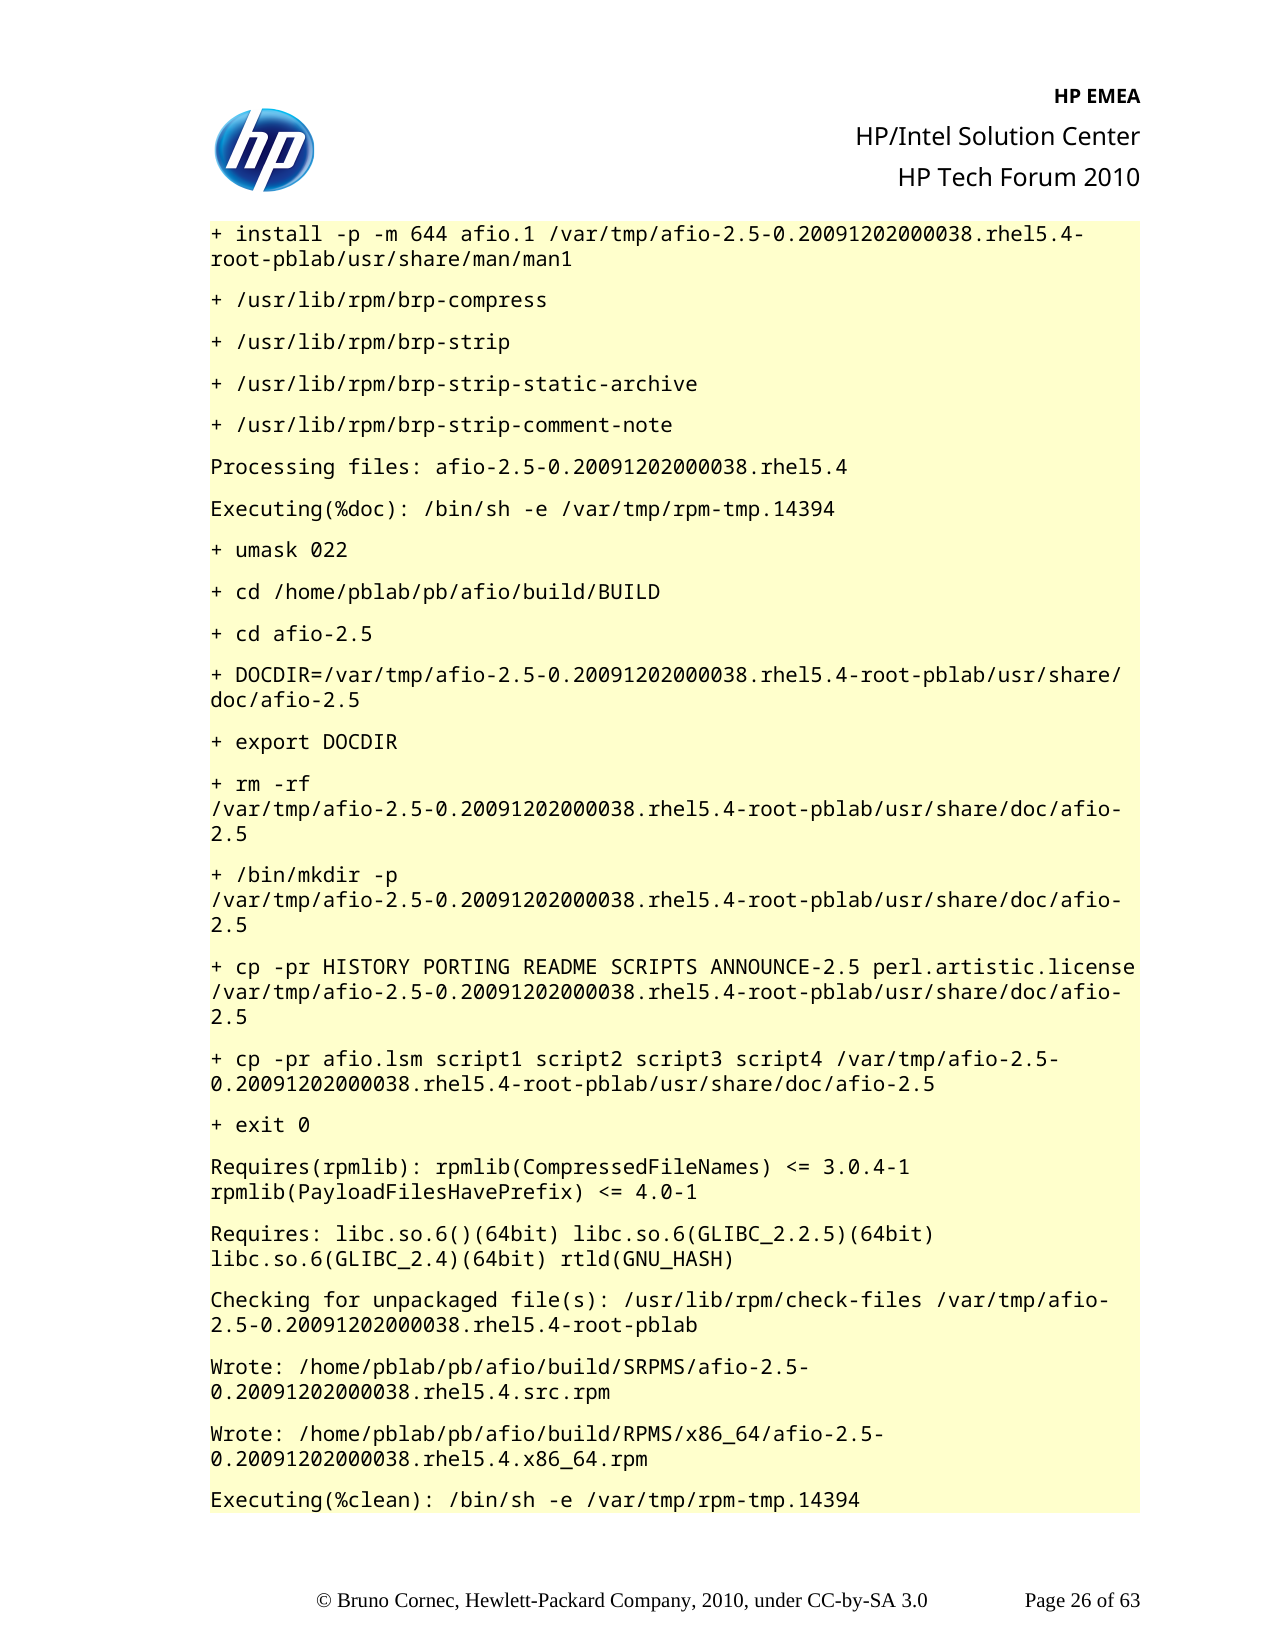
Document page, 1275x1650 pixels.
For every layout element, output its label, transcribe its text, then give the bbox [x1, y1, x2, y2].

text + exit 0 [210, 1113, 1140, 1138]
text + cp -pr HISTORY PORTING README SCRIPTS ANNOUNCE-2.5 perl.artistic.license /var/tmp/afio-2.5-0.20091202000038.rhel5.4-root-pblab/usr/share/doc/afio-2.5 [210, 954, 1140, 1029]
picture [214, 108, 315, 192]
text Requires: libc.so.6()(64bit) libc.so.6(GLIBC_2.2.5)(64bit) libc.so.6(GLIBC_2.4)(64bit) rtld(GNU_HASH) [210, 1221, 1140, 1271]
text Wrote: /home/pblab/pb/afio/build/RPMS/x86_64/afio-2.5-0.20091202000038.rhel5.4.x86_64.rpm [210, 1421, 1140, 1471]
text Executing(%doc): /bin/sh -e /var/tmp/rpm-tmp.14394 [210, 496, 1140, 521]
text + /usr/lib/rpm/brp-strip [210, 329, 1140, 354]
text + /bin/mkdir -p /var/tmp/afio-2.5-0.20091202000038.rhel5.4-root-pblab/usr/share/doc/afio-2.5 [210, 863, 1140, 938]
text + /usr/lib/rpm/brp-compress [210, 288, 1140, 313]
text + install -p -m 644 afio.1 /var/tmp/afio-2.5-0.20091202000038.rhel5.4-root-pblab/usr/share/man/man1 [210, 221, 1140, 271]
text Processing files: afio-2.5-0.20091202000038.rhel5.4 [210, 454, 1140, 479]
text + DOCDIR=/var/tmp/afio-2.5-0.20091202000038.rhel5.4-root-pblab/usr/share/doc/afio-2.5 [210, 663, 1140, 713]
text + /usr/lib/rpm/brp-strip-comment-note [210, 413, 1140, 438]
text + /usr/lib/rpm/brp-strip-static-archive [210, 371, 1140, 396]
text + cd afio-2.5 [210, 621, 1140, 646]
text + rm -rf /var/tmp/afio-2.5-0.20091202000038.rhel5.4-root-pblab/usr/share/doc/afio-2.5 [210, 771, 1140, 846]
text + cd /home/pblab/pb/afio/build/BUILD [210, 579, 1140, 604]
text Requires(rpmlib): rpmlib(CompressedFileNames) <= 3.0.4-1 rpmlib(PayloadFilesHavePrefix) <= 4.0-1 [210, 1154, 1140, 1204]
text + export DOCDIR [210, 729, 1140, 754]
text Checking for unpackaged file(s): /usr/lib/rpm/check-files /var/tmp/afio-2.5-0.20091202000038.rhel5.4-root-pblab [210, 1288, 1140, 1338]
text Wrote: /home/pblab/pb/afio/build/SRPMS/afio-2.5-0.20091202000038.rhel5.4.src.rpm [210, 1354, 1140, 1404]
text + cp -pr afio.lsm script1 script2 script3 script4 /var/tmp/afio-2.5-0.20091202000038.rhel5.4-root-pblab/usr/share/doc/afio-2.5 [210, 1046, 1140, 1096]
text + umask 022 [210, 538, 1140, 563]
text Executing(%clean): /bin/sh -e /var/tmp/rpm-tmp.14394 [210, 1488, 1140, 1513]
